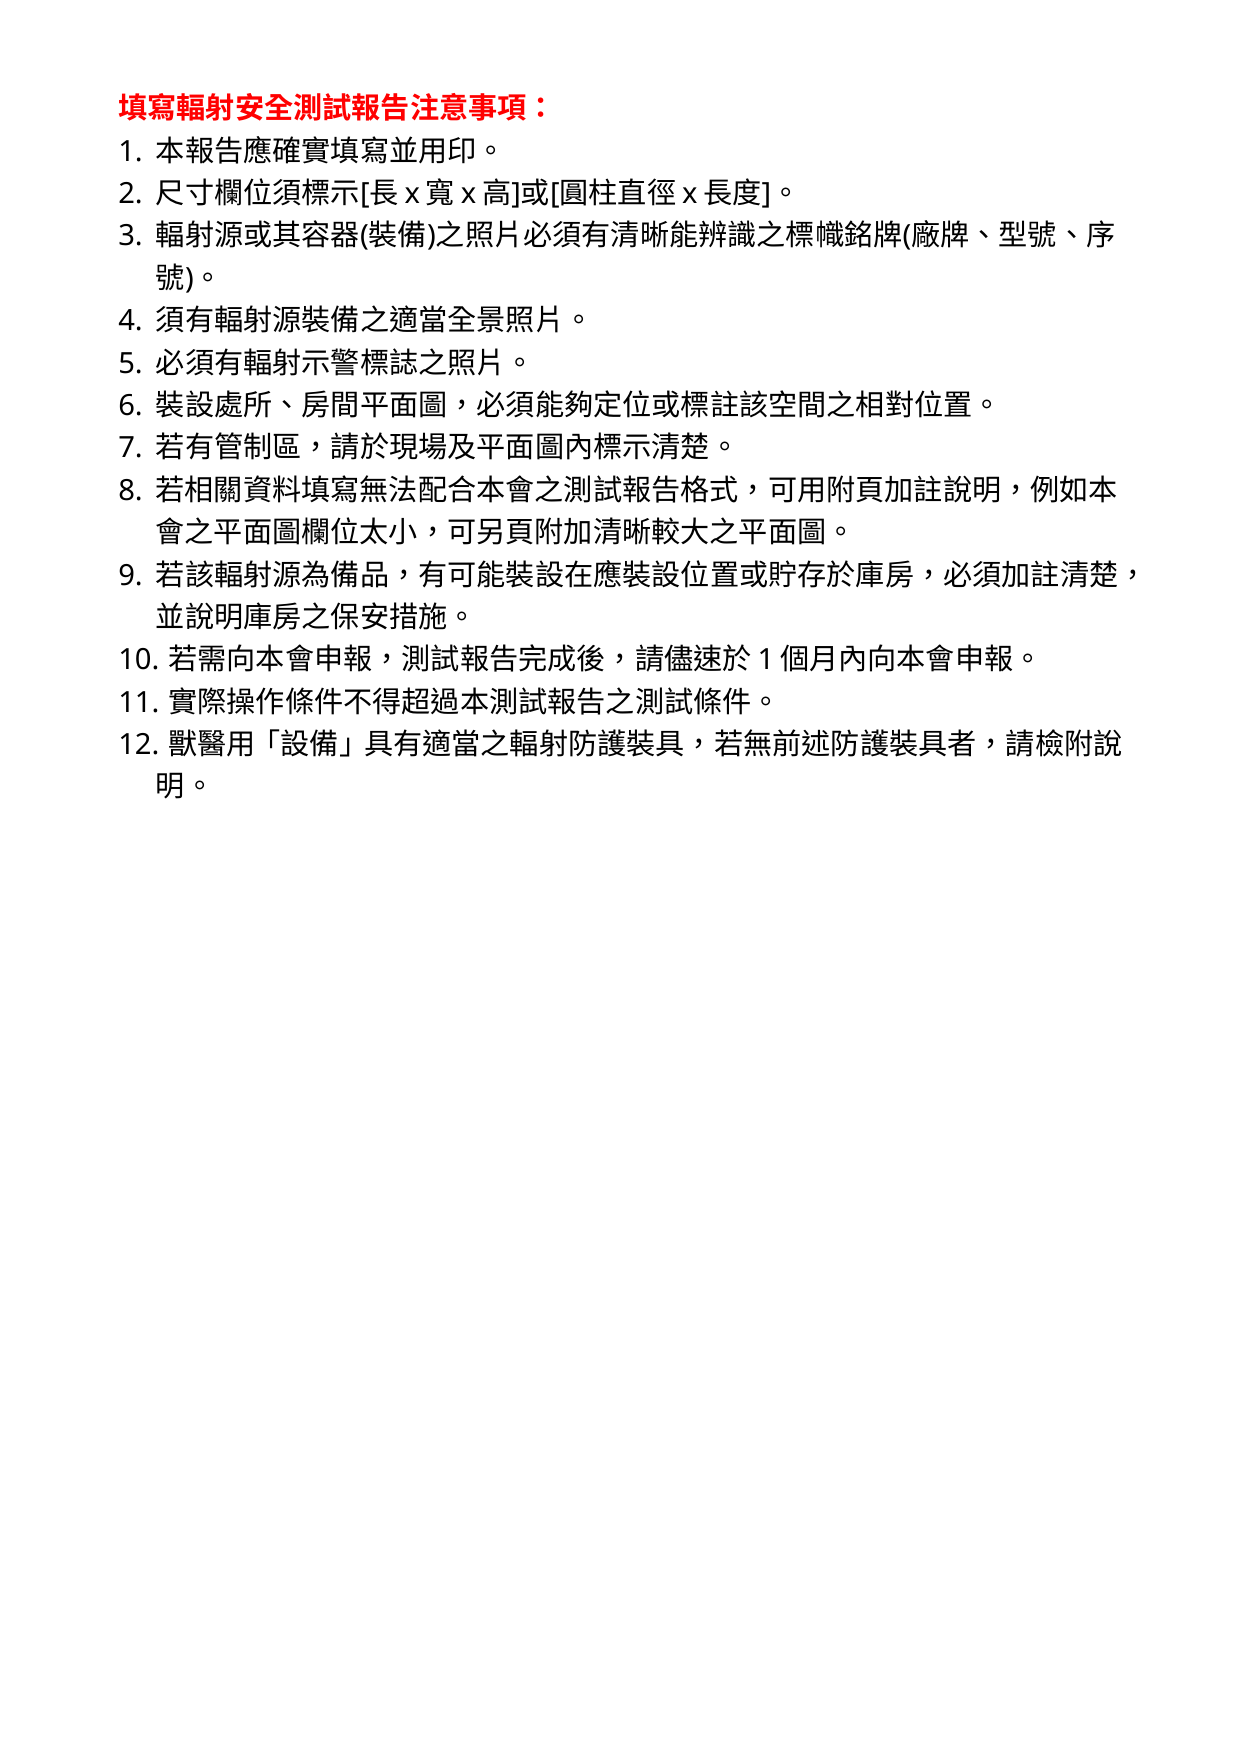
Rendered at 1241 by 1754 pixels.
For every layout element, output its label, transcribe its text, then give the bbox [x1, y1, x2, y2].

list 若有管制區，請於現場及平面圖內標示清楚。 [118, 424, 1122, 466]
list 若相關資料填寫無法配合本會之測試報告格式，可用附頁加註說明，例如本會之平面圖欄位太小，可另頁附加清晰較大之平面圖。 [118, 466, 1122, 551]
list 實際操作條件不得超過本測試報告之測試條件。 [118, 678, 1122, 721]
list 輻射源或其容器(裝備)之照片必須有清晰能辨識之標幟銘牌(廠牌、型號、序號)。 [118, 212, 1122, 297]
list 尺寸欄位須標示[長x寬x高]或[圓柱直徑x長度]。 [118, 169, 1122, 212]
list 本報告應確實填寫並用印。 [118, 127, 1122, 169]
list 若需向本會申報，測試報告完成後，請儘速於1個月內向本會申報。 [118, 636, 1122, 678]
text 填寫輻射安全測試報告注意事項： [118, 85, 1122, 127]
list 必須有輻射示警標誌之照片。 [118, 339, 1122, 382]
list 須有輻射源裝備之適當全景照片。 [118, 297, 1122, 339]
list 若該輻射源為備品，有可能裝設在應裝設位置或貯存於庫房，必須加註清楚，並說明庫房之保安措施。 [118, 551, 1122, 636]
list 獸醫用「設備」具有適當之輻射防護裝具，若無前述防護裝具者，請檢附說明。 [118, 721, 1122, 805]
list 裝設處所、房間平面圖，必須能夠定位或標註該空間之相對位置。 [118, 382, 1122, 424]
